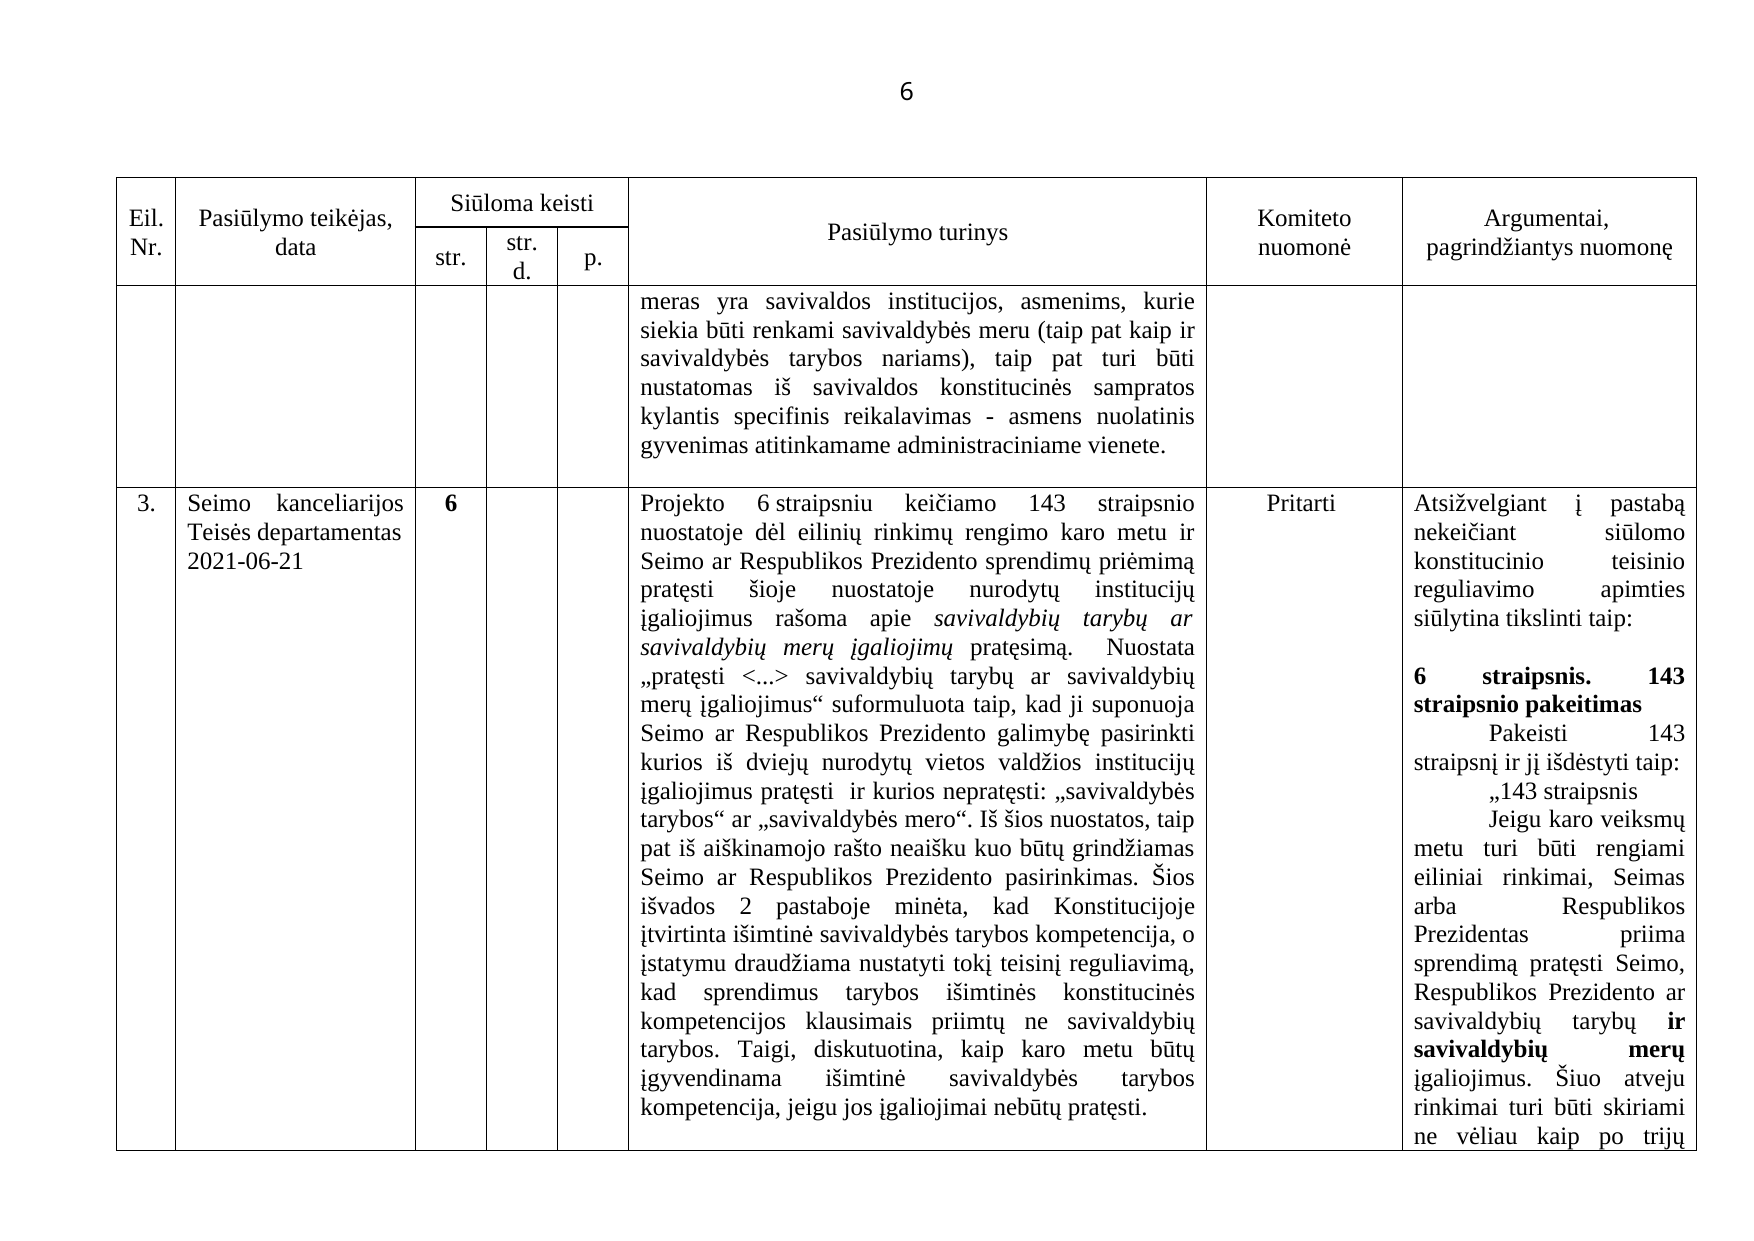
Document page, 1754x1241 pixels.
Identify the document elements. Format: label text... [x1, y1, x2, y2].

table_header Siūloma keisti [416, 178, 628, 226]
table_cell 6 [416, 488, 486, 1149]
table_cell [558, 286, 628, 487]
table_cell str. d. [487, 228, 557, 285]
table_cell [487, 488, 557, 1149]
table_cell [1207, 286, 1402, 487]
table_cell [558, 488, 628, 1149]
table_cell Atsižvelgiant į pastabą nekeičiant siūlomo konstitucinio teisinio reguliavimo apimties siūlytina tikslinti taip: 6 straipsnis. 143 straipsnio pakeitimas Pakeisti 143 straipsnį ir jį išdėstyti taip: „143 straipsnis Jeigu karo veiksmų metu turi būti rengiami eiliniai rinkimai, Seimas arba Respublikos Prezidentas priima sprendimą pratęsti Seimo, Respublikos Prezidento ar savivaldybių tarybų ir savivaldybių merų įgaliojimus. Šiuo atveju rinkimai turi būti skiriami ne vėliau kaip po trijų [1403, 488, 1696, 1149]
table_header Komiteto nuomonė [1207, 178, 1402, 285]
table_cell [416, 286, 486, 487]
table_cell Seimo kanceliarijos Teisės departamentas 2021-06-21 [176, 488, 415, 1149]
table_cell [117, 286, 175, 487]
table_cell [176, 286, 415, 487]
table_cell [1403, 286, 1696, 487]
table_header Pasiūlymo turinys [629, 178, 1206, 285]
table_cell p. [558, 228, 628, 285]
table_cell Pritarti [1207, 488, 1402, 1149]
table_cell Projekto 6 straipsniu keičiamo 143 straipsnio nuostatoje dėl eilinių rinkimų rengimo karo metu ir Seimo ar Respublikos Prezidento sprendimų priėmimą pratęsti šioje nuostatoje nurodytų institucijų įgaliojimus rašoma apie savivaldybių tarybų ar savivaldybių merų įgaliojimų pratęsimą. Nuostata „pratęsti <...> savivaldybių tarybų ar savivaldybių merų įgaliojimus“ suformuluota taip, kad ji suponuoja Seimo ar Respublikos Prezidento galimybę pasirinkti kurios iš dviejų nurodytų vietos valdžios institucijų įgaliojimus pratęsti ir kurios nepratęsti: „savivaldybės tarybos“ ar „savivaldybės mero“. Iš šios nuostatos, taip pat iš aiškinamojo rašto neaišku kuo būtų grindžiamas Seimo ar Respublikos Prezidento pasirinkimas. Šios išvados 2 pastaboje minėta, kad Konstitucijoje įtvirtinta išimtinė savivaldybės tarybos kompetencija, o įstatymu draudžiama nustatyti tokį teisinį reguliavimą, kad sprendimus tarybos išimtinės konstitucinės kompetencijos klausimais priimtų ne savivaldybių tarybos. Taigi, diskutuotina, kaip karo metu būtų įgyvendinama išimtinė savivaldybės tarybos kompetencija, jeigu jos įgaliojimai nebūtų pratęsti. [629, 488, 1206, 1149]
table_header Pasiūlymo teikėjas, data [176, 178, 415, 285]
table_cell 3. [117, 488, 175, 1149]
table_header Eil. Nr. [117, 178, 175, 285]
table_header Argumentai, pagrindžiantys nuomonę [1403, 178, 1696, 285]
table_cell [487, 286, 557, 487]
table_cell meras yra savivaldos institucijos, asmenims, kurie siekia būti renkami savivaldybės meru (taip pat kaip ir savivaldybės tarybos nariams), taip pat turi būti nustatomas iš savivaldos konstitucinės sampratos kylantis specifinis reikalavimas - asmens nuolatinis gyvenimas atitinkamame administraciniame vienete. [629, 286, 1206, 487]
table_cell str. [416, 228, 486, 285]
